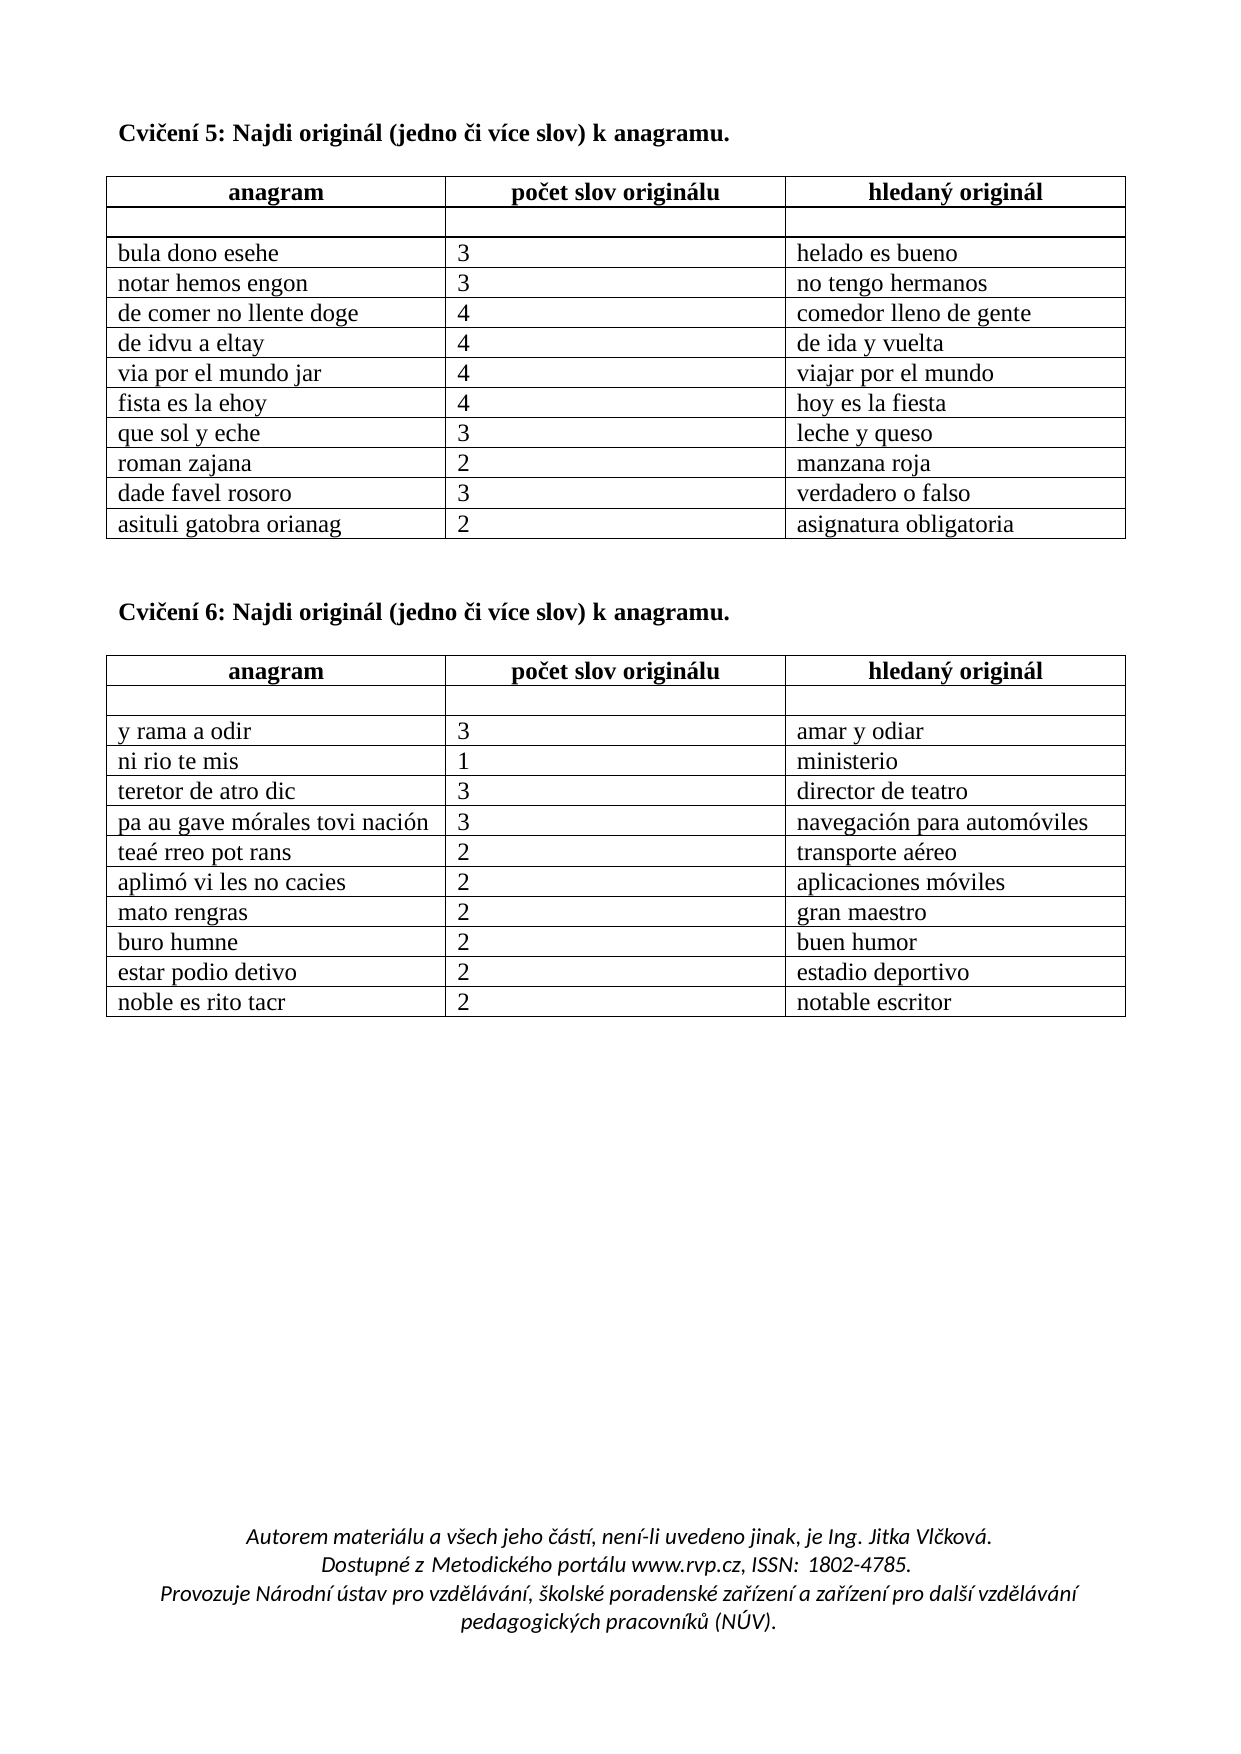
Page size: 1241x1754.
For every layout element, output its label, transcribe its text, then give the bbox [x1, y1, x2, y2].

table_cell teretor de atro dic [107, 776, 445, 805]
table_cell que sol y eche [107, 418, 445, 447]
table_header hledaný originál [786, 656, 1125, 685]
table_cell noble es rito tacr [107, 987, 445, 1016]
table_cell notable escritor [786, 987, 1125, 1016]
table_cell hoy es la fiesta [786, 388, 1125, 417]
table_cell de ida y vuelta [786, 328, 1125, 357]
table_cell verdadero o falso [786, 478, 1125, 507]
table_cell de comer no llente doge [107, 298, 445, 327]
table_cell bula dono esehe [107, 238, 445, 267]
table_cell ni rio te mis [107, 746, 445, 775]
table_cell 2 [446, 867, 785, 896]
table_cell transporte aéreo [786, 836, 1125, 866]
text Cvičení 5: Najdi originál (jedno či více slov) k anagramu. [118, 118, 1122, 147]
table_cell mato rengras [107, 897, 445, 926]
table_cell 3 [446, 478, 785, 507]
table_header hledaný originál [786, 177, 1125, 206]
table_cell 4 [446, 298, 785, 327]
table_cell gran maestro [786, 897, 1125, 926]
table_cell fista es la ehoy [107, 388, 445, 417]
table_cell dade favel rosoro [107, 478, 445, 507]
table_cell 3 [446, 806, 785, 835]
table_cell aplicaciones móviles [786, 867, 1125, 896]
table_cell 2 [446, 836, 785, 866]
table_cell manzana roja [786, 448, 1125, 477]
table_cell ministerio [786, 746, 1125, 775]
table_cell 4 [446, 328, 785, 357]
table_header anagram [107, 177, 445, 206]
table_cell 2 [446, 448, 785, 477]
table_cell asituli gatobra orianag [107, 509, 445, 537]
table_cell 3 [446, 268, 785, 297]
table_cell comedor lleno de gente [786, 298, 1125, 327]
table_header anagram [107, 656, 445, 685]
table_cell 2 [446, 897, 785, 926]
table_cell 1 [446, 746, 785, 775]
table_cell [107, 686, 445, 715]
table_cell notar hemos engon [107, 268, 445, 297]
table_header počet slov originálu [446, 177, 785, 206]
table_cell 2 [446, 987, 785, 1016]
table_cell buen humor [786, 927, 1125, 956]
table_cell amar y odiar [786, 716, 1125, 745]
table_cell 3 [446, 716, 785, 745]
table_cell 3 [446, 238, 785, 267]
table_cell roman zajana [107, 448, 445, 477]
table_cell no tengo hermanos [786, 268, 1125, 297]
table_cell leche y queso [786, 418, 1125, 447]
table_cell [786, 686, 1125, 715]
table_cell de idvu a eltay [107, 328, 445, 357]
table_cell [786, 208, 1125, 236]
table_cell 4 [446, 358, 785, 387]
table_cell [107, 208, 445, 236]
table_header počet slov originálu [446, 656, 785, 685]
table_cell helado es bueno [786, 238, 1125, 267]
table_cell 2 [446, 509, 785, 537]
table_cell asignatura obligatoria [786, 509, 1125, 537]
table_cell director de teatro [786, 776, 1125, 805]
table_cell 2 [446, 927, 785, 956]
table_cell estar podio detivo [107, 957, 445, 986]
table_cell via por el mundo jar [107, 358, 445, 387]
table_cell 2 [446, 957, 785, 986]
table_cell 3 [446, 776, 785, 805]
table_cell aplimó vi les no cacies [107, 867, 445, 896]
table_cell viajar por el mundo [786, 358, 1125, 387]
table_cell 4 [446, 388, 785, 417]
table_cell pa au gave mórales tovi nación [107, 806, 445, 835]
table_cell estadio deportivo [786, 957, 1125, 986]
table_cell [446, 208, 785, 236]
table_cell buro humne [107, 927, 445, 956]
text Cvičení 6: Najdi originál (jedno či více slov) k anagramu. [118, 597, 1122, 626]
table_cell [446, 686, 785, 715]
table_cell navegación para automóviles [786, 806, 1125, 835]
table_cell teaé rreo pot rans [107, 836, 445, 866]
table_cell y rama a odir [107, 716, 445, 745]
table_cell 3 [446, 418, 785, 447]
